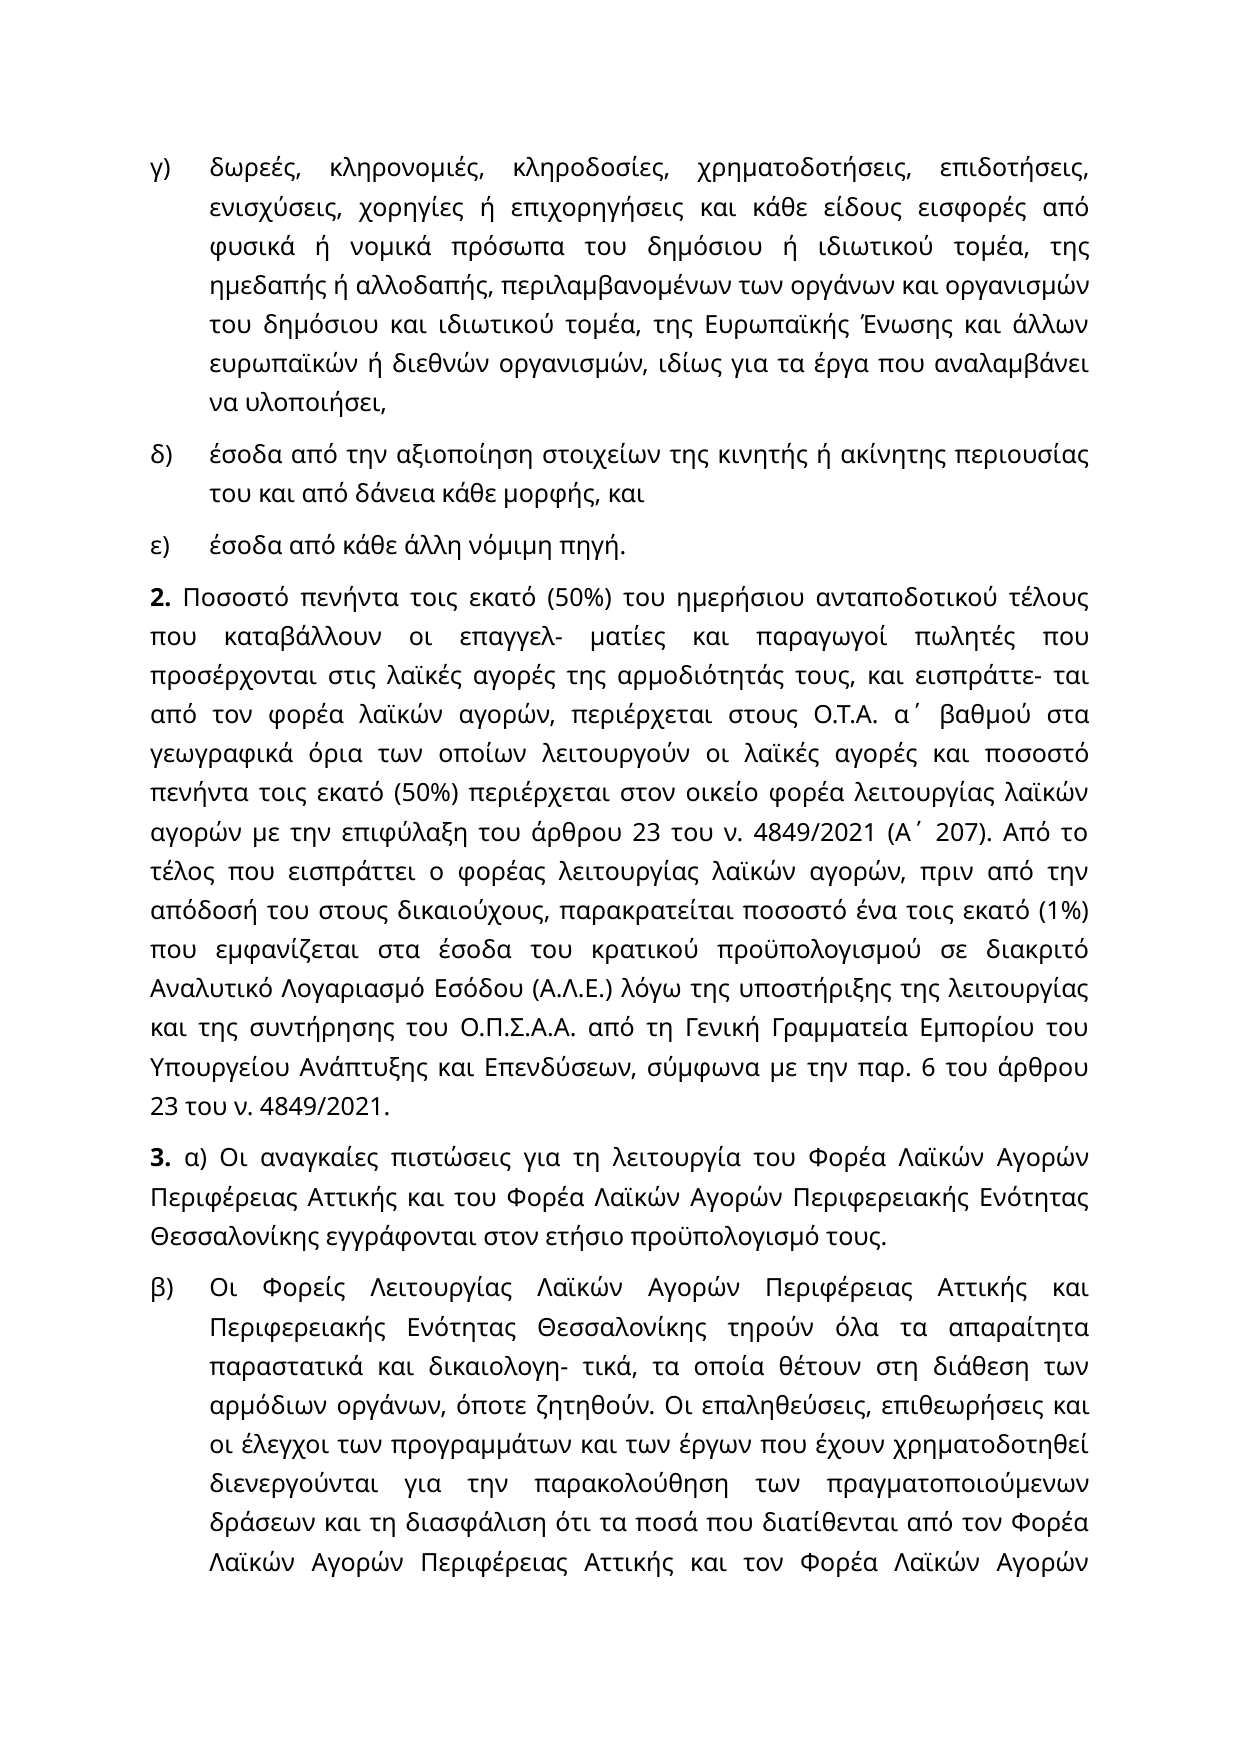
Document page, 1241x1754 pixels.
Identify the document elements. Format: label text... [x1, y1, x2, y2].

list γ) δωρεές, κληρονομιές, κληροδοσίες, χρηματοδοτήσεις, επιδοτήσεις, ενισχύσεις, χορηγίες ή επιχορηγήσεις και κάθε είδους εισφορές από φυσικά ή νομικά πρόσωπα του δημόσιου ή ιδιωτικού τομέα, της ημεδαπής ή αλλοδαπής, περιλαμβανομένων των οργάνων και οργανισμών του δημόσιου και ιδιωτικού τομέα, της Ευρωπαϊκής Ένωσης και άλλων ευρωπαϊκών ή διεθνών οργανισμών, ιδίως για τα έργα που αναλαμβάνει να υλοποιήσει, [150, 150, 1090, 419]
text 2. Ποσοστό πενήντα τοις εκατό (50%) του ημερήσιου ανταποδοτικού τέλους που καταβάλλουν οι επαγγελ- ματίες και παραγωγοί πωλητές που προσέρχονται στις λαϊκές αγορές της αρμοδιότητάς τους, και εισπράττε- ται από τον φορέα λαϊκών αγορών, περιέρχεται στους Ο.Τ.Α. α΄ βαθμού στα γεωγραφικά όρια των οποίων λειτουργούν οι λαϊκές αγορές και ποσοστό πενήντα τοις εκατό (50%) περιέρχεται στον οικείο φορέα λειτουργίας λαϊκών αγορών με την επιφύλαξη του άρθρου 23 του ν. 4849/2021 (Α΄ 207). Από το τέλος που εισπράττει ο φορέας λειτουργίας λαϊκών αγορών, πριν από την απόδοσή του στους δικαιούχους, παρακρατείται ποσοστό ένα τοις εκατό (1%) που εμφανίζεται στα έσοδα του κρατικού προϋπολογισμού σε διακριτό Αναλυτικό Λογαριασμό Εσόδου (Α.Λ.Ε.) λόγω της υποστήριξης της λειτουργίας και της συντήρησης του Ο.Π.Σ.Α.Α. από τη Γενική Γραμματεία Εμπορίου του Υπουργείου Ανάπτυξης και Επενδύσεων, σύμφωνα με την παρ. 6 του άρθρου 23 του ν. 4849/2021. [150, 579, 1090, 1122]
text 3. α) Οι αναγκαίες πιστώσεις για τη λειτουργία του Φορέα Λαϊκών Αγορών Περιφέρειας Αττικής και του Φορέα Λαϊκών Αγορών Περιφερειακής Ενότητας Θεσσαλονίκης εγγράφονται στον ετήσιο προϋπολογισμό τους. [150, 1140, 1090, 1252]
list ε) έσοδα από κάθε άλλη νόμιμη πηγή. [150, 527, 1090, 562]
list δ) έσοδα από την αξιοποίηση στοιχείων της κινητής ή ακίνητης περιουσίας του και από δάνεια κάθε μορφής, και [150, 437, 1090, 510]
list β) Οι Φορείς Λειτουργίας Λαϊκών Αγορών Περιφέρειας Αττικής και Περιφερειακής Ενότητας Θεσσαλονίκης τηρούν όλα τα απαραίτητα παραστατικά και δικαιολογη- τικά, τα οποία θέτουν στη διάθεση των αρμόδιων οργάνων, όποτε ζητηθούν. Οι επαληθεύσεις, επιθεωρήσεις και οι έλεγχοι των προγραμμάτων και των έργων που έχουν χρηματοδοτηθεί διενεργούνται για την παρακολούθηση των πραγματοποιούμενων δράσεων και τη διασφάλιση ότι τα ποσά που διατίθενται από τον Φορέα Λαϊκών Αγορών Περιφέρειας Αττικής και τον Φορέα Λαϊκών Αγορών [150, 1270, 1090, 1578]
